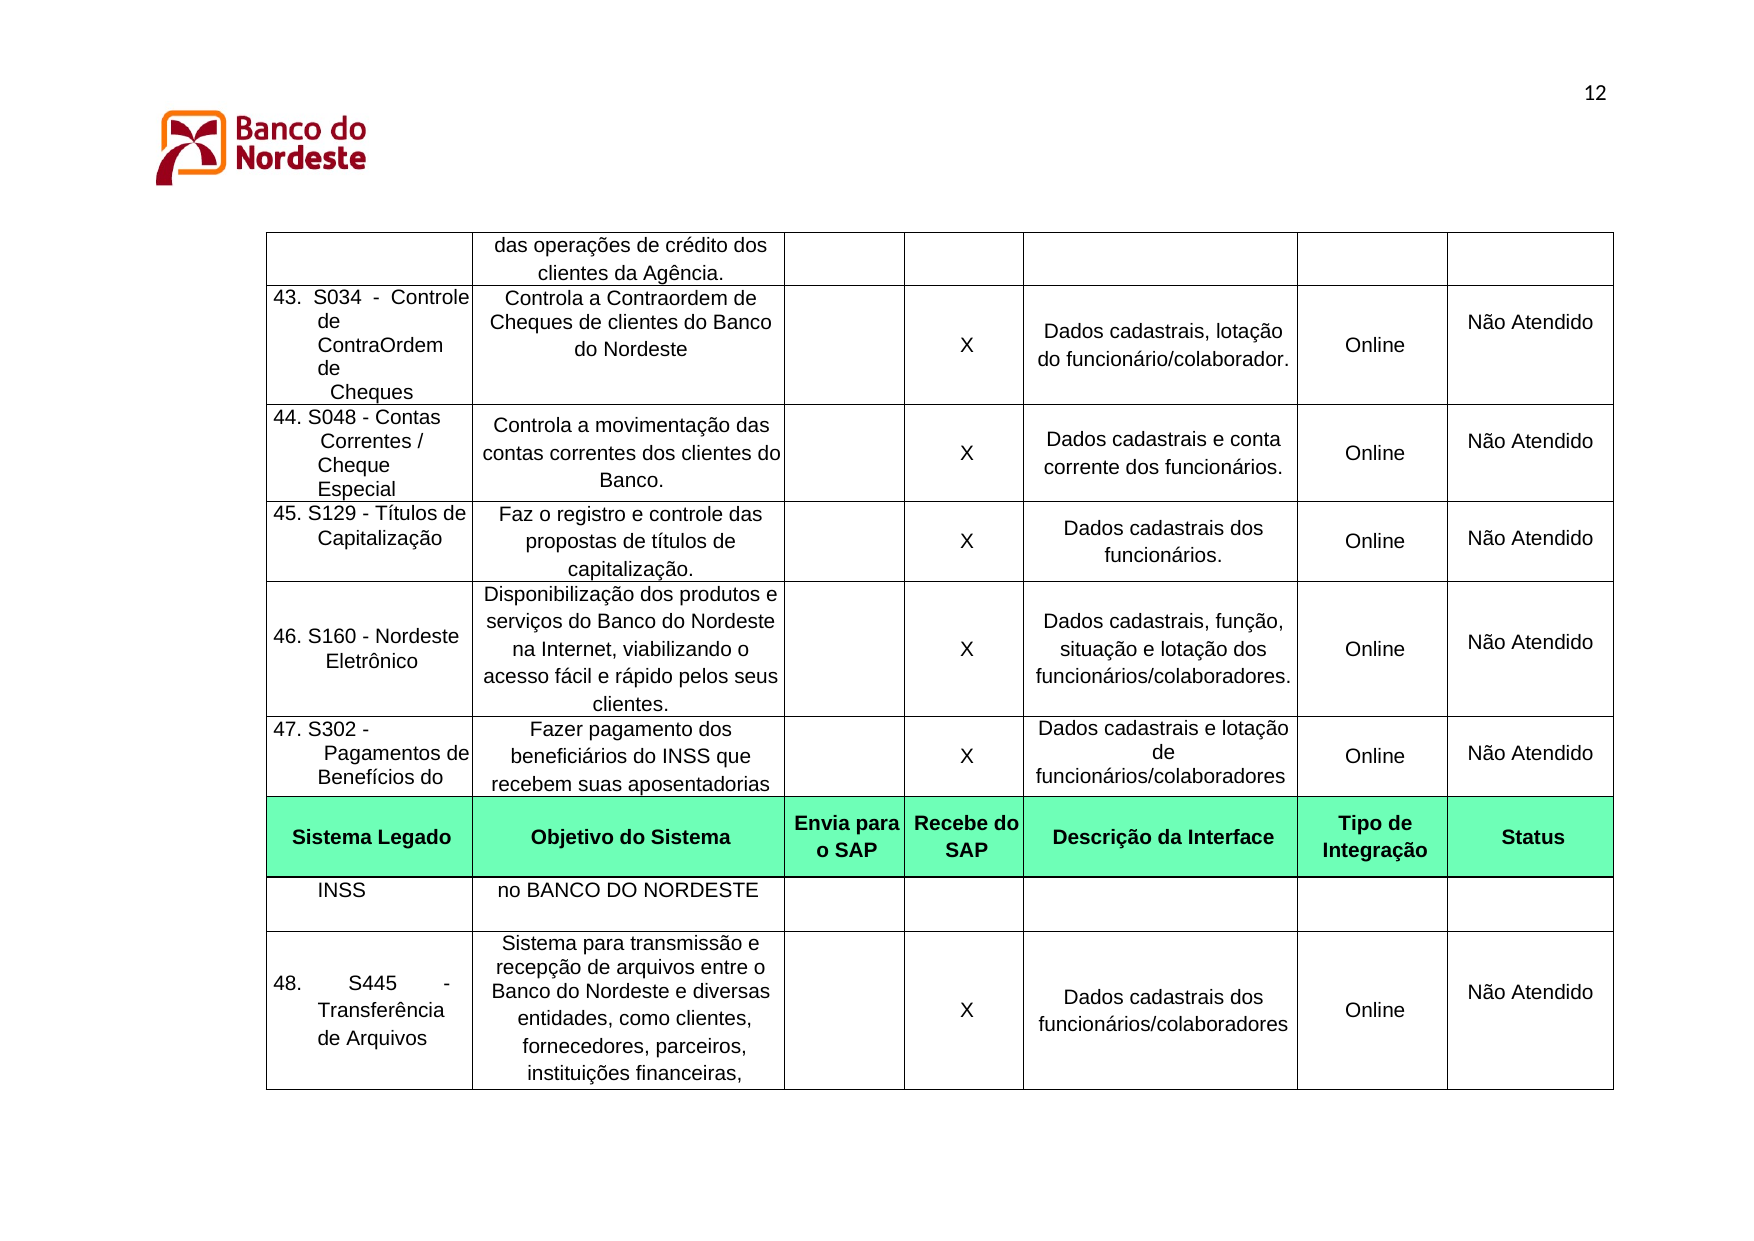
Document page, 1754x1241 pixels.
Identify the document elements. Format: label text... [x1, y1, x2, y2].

table_cell [785, 717, 904, 796]
table_cell Descrição da Interface [1024, 797, 1297, 876]
table_cell Online [1298, 405, 1447, 501]
table_cell X [905, 717, 1023, 796]
table_cell Online [1298, 717, 1447, 796]
table_cell Dados cadastrais e conta corrente dos funcionários. [1024, 405, 1297, 501]
table_cell Controla a movimentação das contas correntes dos clientes do Banco. [473, 405, 784, 501]
table_cell 45. S129 - Títulos de Capitalização [267, 502, 472, 581]
table_cell [267, 233, 472, 285]
table_cell no BANCO DO NORDESTE [473, 878, 784, 931]
table_cell [785, 286, 904, 404]
table_cell [1448, 233, 1613, 285]
table_cell Objetivo do Sistema [473, 797, 784, 876]
table_cell das operações de crédito dos clientes da Agência. [473, 233, 784, 285]
table_cell Recebe do SAP [905, 797, 1023, 876]
table_cell Não Atendido [1448, 932, 1613, 1089]
table_cell INSS [267, 878, 472, 931]
table_cell 43. S034 - Controle de ContraOrdem de Cheques [267, 286, 472, 404]
table_cell 47. S302 - Pagamentos de Benefícios do [267, 717, 472, 796]
table_cell Sistema para transmissão e recepção de arquivos entre o Banco do Nordeste e diversas entidades, como clientes, fornecedores, parceiros, instituições financeiras, [473, 932, 784, 1089]
table_cell [785, 582, 904, 716]
table_cell 48. S445 - Transferência de Arquivos [267, 932, 472, 1089]
table_cell Disponibilização dos produtos e serviços do Banco do Nordeste na Internet, viabilizando o acesso fácil e rápido pelos seus clientes. [473, 582, 784, 716]
table_cell [1448, 878, 1613, 931]
table_cell [905, 878, 1023, 931]
table_cell Online [1298, 502, 1447, 581]
table_cell 46. S160 - Nordeste Eletrônico [267, 582, 472, 716]
table_cell Dados cadastrais, lotação do funcionário/colaborador. [1024, 286, 1297, 404]
table_cell Dados cadastrais e lotação de funcionários/colaboradores [1024, 717, 1297, 796]
table_cell Faz o registro e controle das propostas de títulos de capitalização. [473, 502, 784, 581]
table_cell Sistema Legado [267, 797, 472, 876]
table_cell Fazer pagamento dos beneficiários do INSS que recebem suas aposentadorias [473, 717, 784, 796]
table_cell Não Atendido [1448, 502, 1613, 581]
table_cell [785, 405, 904, 501]
table_cell X [905, 405, 1023, 501]
table_cell Online [1298, 582, 1447, 716]
table_cell Online [1298, 932, 1447, 1089]
table_cell Não Atendido [1448, 286, 1613, 404]
table_cell Não Atendido [1448, 405, 1613, 501]
table_cell [785, 932, 904, 1089]
table_cell [785, 502, 904, 581]
table_cell [905, 233, 1023, 285]
table_cell Não Atendido [1448, 582, 1613, 716]
table_cell Não Atendido [1448, 717, 1613, 796]
table_cell Online [1298, 286, 1447, 404]
table_cell Dados cadastrais dos funcionários/colaboradores [1024, 932, 1297, 1089]
table_cell [1024, 878, 1297, 931]
table_cell Status [1448, 797, 1613, 876]
table_cell X [905, 582, 1023, 716]
table_cell 44. S048 - Contas Correntes / Cheque Especial [267, 405, 472, 501]
table_cell Dados cadastrais dos funcionários. [1024, 502, 1297, 581]
picture [147, 101, 372, 192]
table_cell [1024, 233, 1297, 285]
table_cell Controla a Contraordem de Cheques de clientes do Banco do Nordeste [473, 286, 784, 404]
table_cell X [905, 932, 1023, 1089]
table_cell [1298, 233, 1447, 285]
table_cell Envia para o SAP [785, 797, 904, 876]
table_cell [785, 233, 904, 285]
table_cell X [905, 502, 1023, 581]
table_cell [785, 878, 904, 931]
table_cell X [905, 286, 1023, 404]
table_cell [1298, 878, 1447, 931]
table_cell Dados cadastrais, função, situação e lotação dos funcionários/colaboradores. [1024, 582, 1297, 716]
table_cell Tipo de Integração [1298, 797, 1447, 876]
